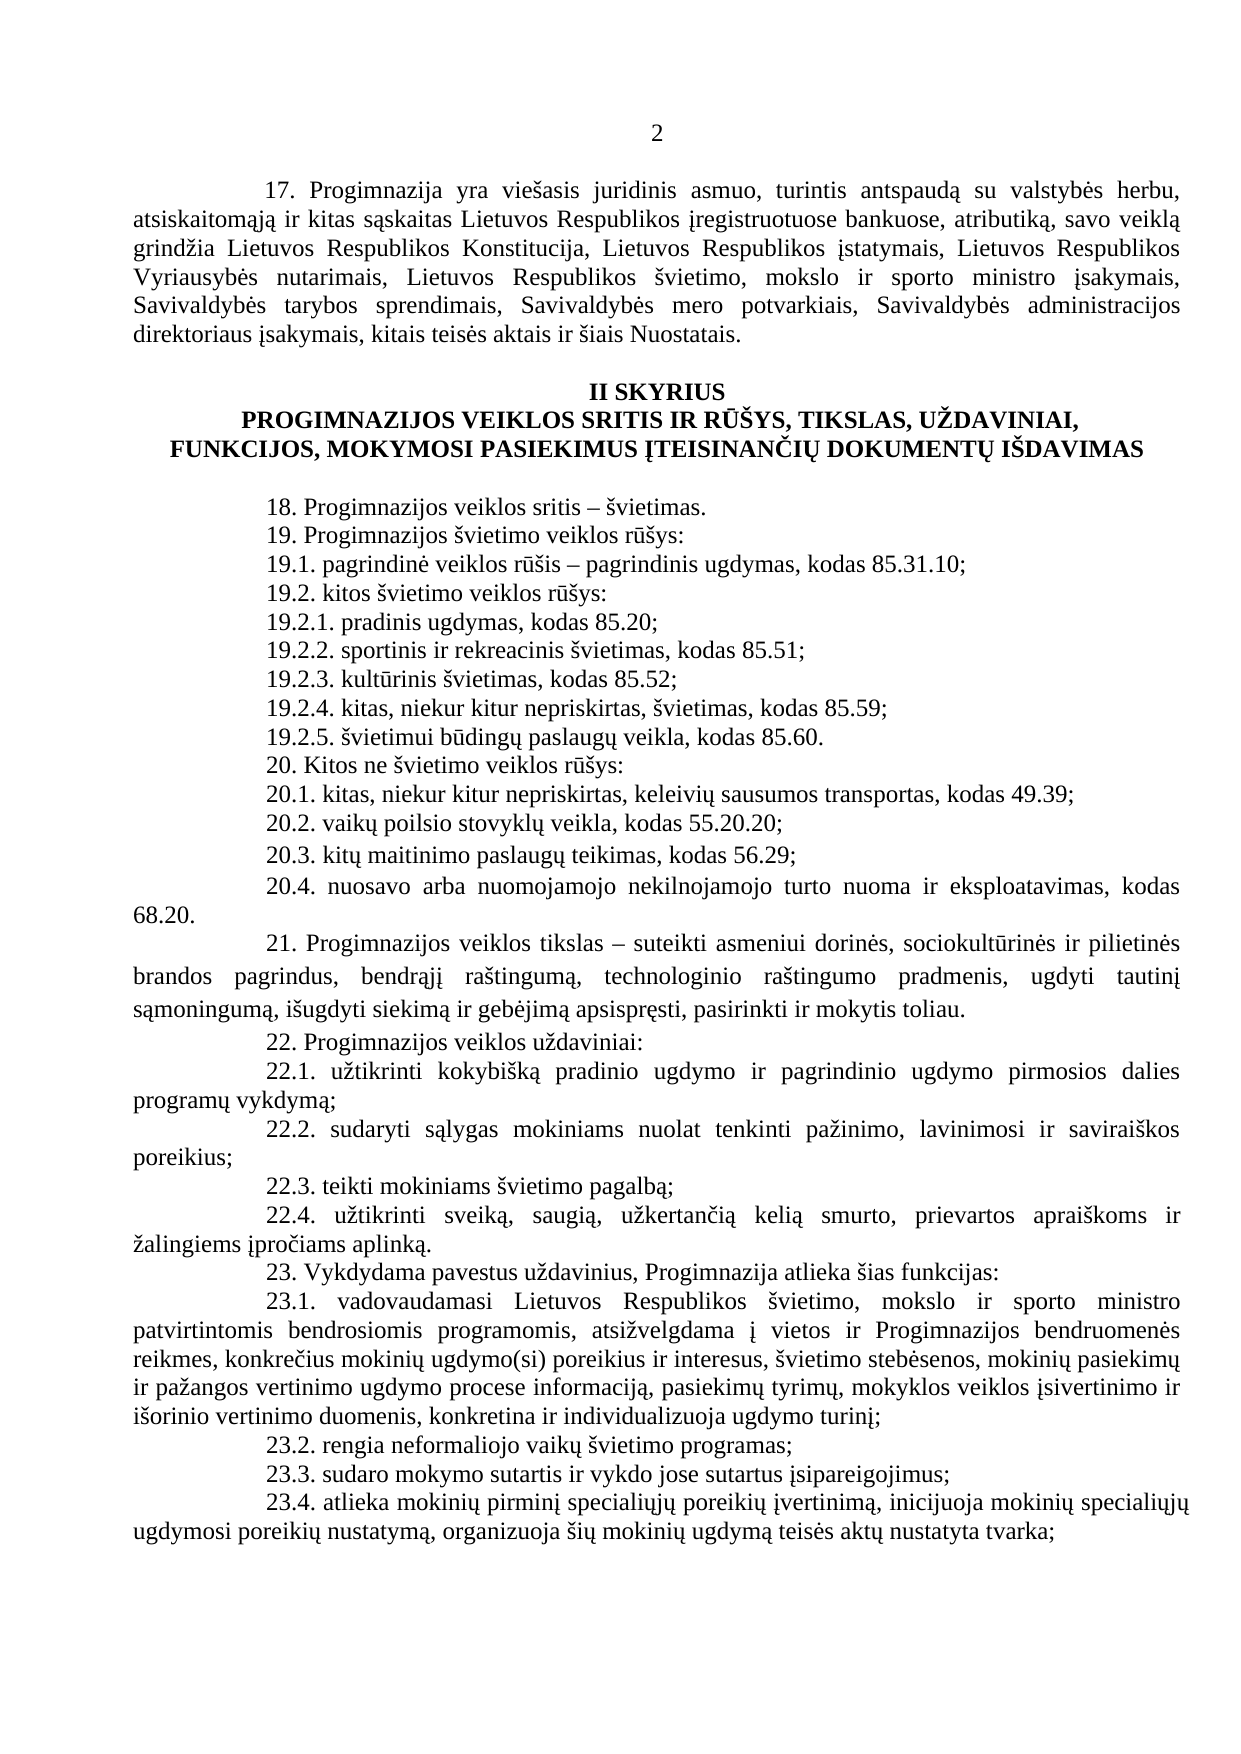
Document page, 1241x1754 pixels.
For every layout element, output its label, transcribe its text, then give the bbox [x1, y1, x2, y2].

text II SKYRIUS [133, 377, 1181, 406]
text PROGIMNAZIJOS VEIKLOS SRITIS IR RŪŠYS, TIKSLAS, UŽDAVINIAI, [133, 406, 1181, 434]
text 20.2. vaikų poilsio stovyklų veikla, kodas 55.20.20; [133, 808, 1181, 837]
text 22.2. sudaryti sąlygas mokiniams nuolat tenkinti pažinimo, lavinimosi ir saviraiškos poreikius; [133, 1114, 1181, 1171]
text FUNKCIJOS, MOKYMOSI PASIEKIMUS ĮTEISINANČIŲ DOKUMENTŲ IŠDAVIMAS [133, 434, 1181, 463]
text 19.2.1. pradinis ugdymas, kodas 85.20; [133, 607, 1181, 636]
text 23.1. vadovaudamasi Lietuvos Respublikos švietimo, mokslo ir sporto ministro patvirtintomis bendrosiomis programomis, atsižvelgdama į vietos ir Progimnazijos bendruomenės reikmes, konkrečius mokinių ugdymo(si) poreikius ir interesus, švietimo stebėsenos, mokinių pasiekimų ir pažangos vertinimo ugdymo procese informaciją, pasiekimų tyrimų, mokyklos veiklos įsivertinimo ir išorinio vertinimo duomenis, konkretina ir individualizuoja ugdymo turinį; [133, 1286, 1181, 1430]
text 21. Progimnazijos veiklos tikslas – suteikti asmeniui dorinės, sociokultūrinės ir pilietinės brandos pagrindus, bendrąjį raštingumą, technologinio raštingumo pradmenis, ugdyti tautinį sąmoningumą, išugdyti siekimą ir gebėjimą apsispręsti, pasirinkti ir mokytis toliau. [133, 928, 1181, 1023]
text 23.2. rengia neformaliojo vaikų švietimo programas; [133, 1430, 1181, 1459]
text 20.1. kitas, niekur kitur nepriskirtas, keleivių sausumos transportas, kodas 49.39; [133, 779, 1181, 808]
text 19.1. pagrindinė veiklos rūšis – pagrindinis ugdymas, kodas 85.31.10; [133, 549, 1181, 578]
text 19.2.4. kitas, niekur kitur nepriskirtas, švietimas, kodas 85.59; [133, 693, 1181, 722]
text 18. Progimnazijos veiklos sritis – švietimas. [133, 492, 1181, 521]
text 19.2.5. švietimui būdingų paslaugų veikla, kodas 85.60. [133, 722, 1181, 751]
text 22. Progimnazijos veiklos uždaviniai: [133, 1027, 1181, 1056]
text 19.2.3. kultūrinis švietimas, kodas 85.52; [133, 664, 1181, 693]
text 20.3. kitų maitinimo paslaugų teikimas, kodas 56.29; [133, 837, 1181, 871]
text 23. Vykdydama pavestus uždavinius, Progimnazija atlieka šias funkcijas: [133, 1257, 1181, 1286]
text 20. Kitos ne švietimo veiklos rūšys: [133, 751, 1181, 779]
text 19.2. kitos švietimo veiklos rūšys: [133, 578, 1181, 607]
text 22.1. užtikrinti kokybišką pradinio ugdymo ir pagrindinio ugdymo pirmosios dalies programų vykdymą; [133, 1056, 1181, 1114]
text 19.2.2. sportinis ir rekreacinis švietimas, kodas 85.51; [133, 636, 1181, 664]
text 17. Progimnazija yra viešasis juridinis asmuo, turintis antspaudą su valstybės herbu, atsiskaitomąją ir kitas sąskaitas Lietuvos Respublikos įregistruotuose bankuose, atributiką, savo veiklą grindžia Lietuvos Respublikos Konstitucija, Lietuvos Respublikos įstatymais, Lietuvos Respublikos Vyriausybės nutarimais, Lietuvos Respublikos švietimo, mokslo ir sporto ministro įsakymais, Savivaldybės tarybos sprendimais, Savivaldybės mero potvarkiais, Savivaldybės administracijos direktoriaus įsakymais, kitais teisės aktais ir šiais Nuostatais. [133, 176, 1181, 348]
text 22.4. užtikrinti sveiką, saugią, užkertančią kelią smurto, prievartos apraiškoms ir žalingiems įpročiams aplinką. [133, 1200, 1181, 1257]
text 22.3. teikti mokiniams švietimo pagalbą; [133, 1171, 1181, 1200]
text 20.4. nuosavo arba nuomojamojo nekilnojamojo turto nuoma ir eksploatavimas, kodas 68.20. [133, 871, 1181, 928]
text 23.4. atlieka mokinių pirminį specialiųjų poreikių įvertinimą, inicijuoja mokinių specialiųjų ugdymosi poreikių nustatymą, organizuoja šių mokinių ugdymą teisės aktų nustatyta tvarka; [133, 1487, 1190, 1545]
text 23.3. sudaro mokymo sutartis ir vykdo jose sutartus įsipareigojimus; [133, 1459, 1181, 1487]
text 19. Progimnazijos švietimo veiklos rūšys: [133, 521, 1181, 549]
